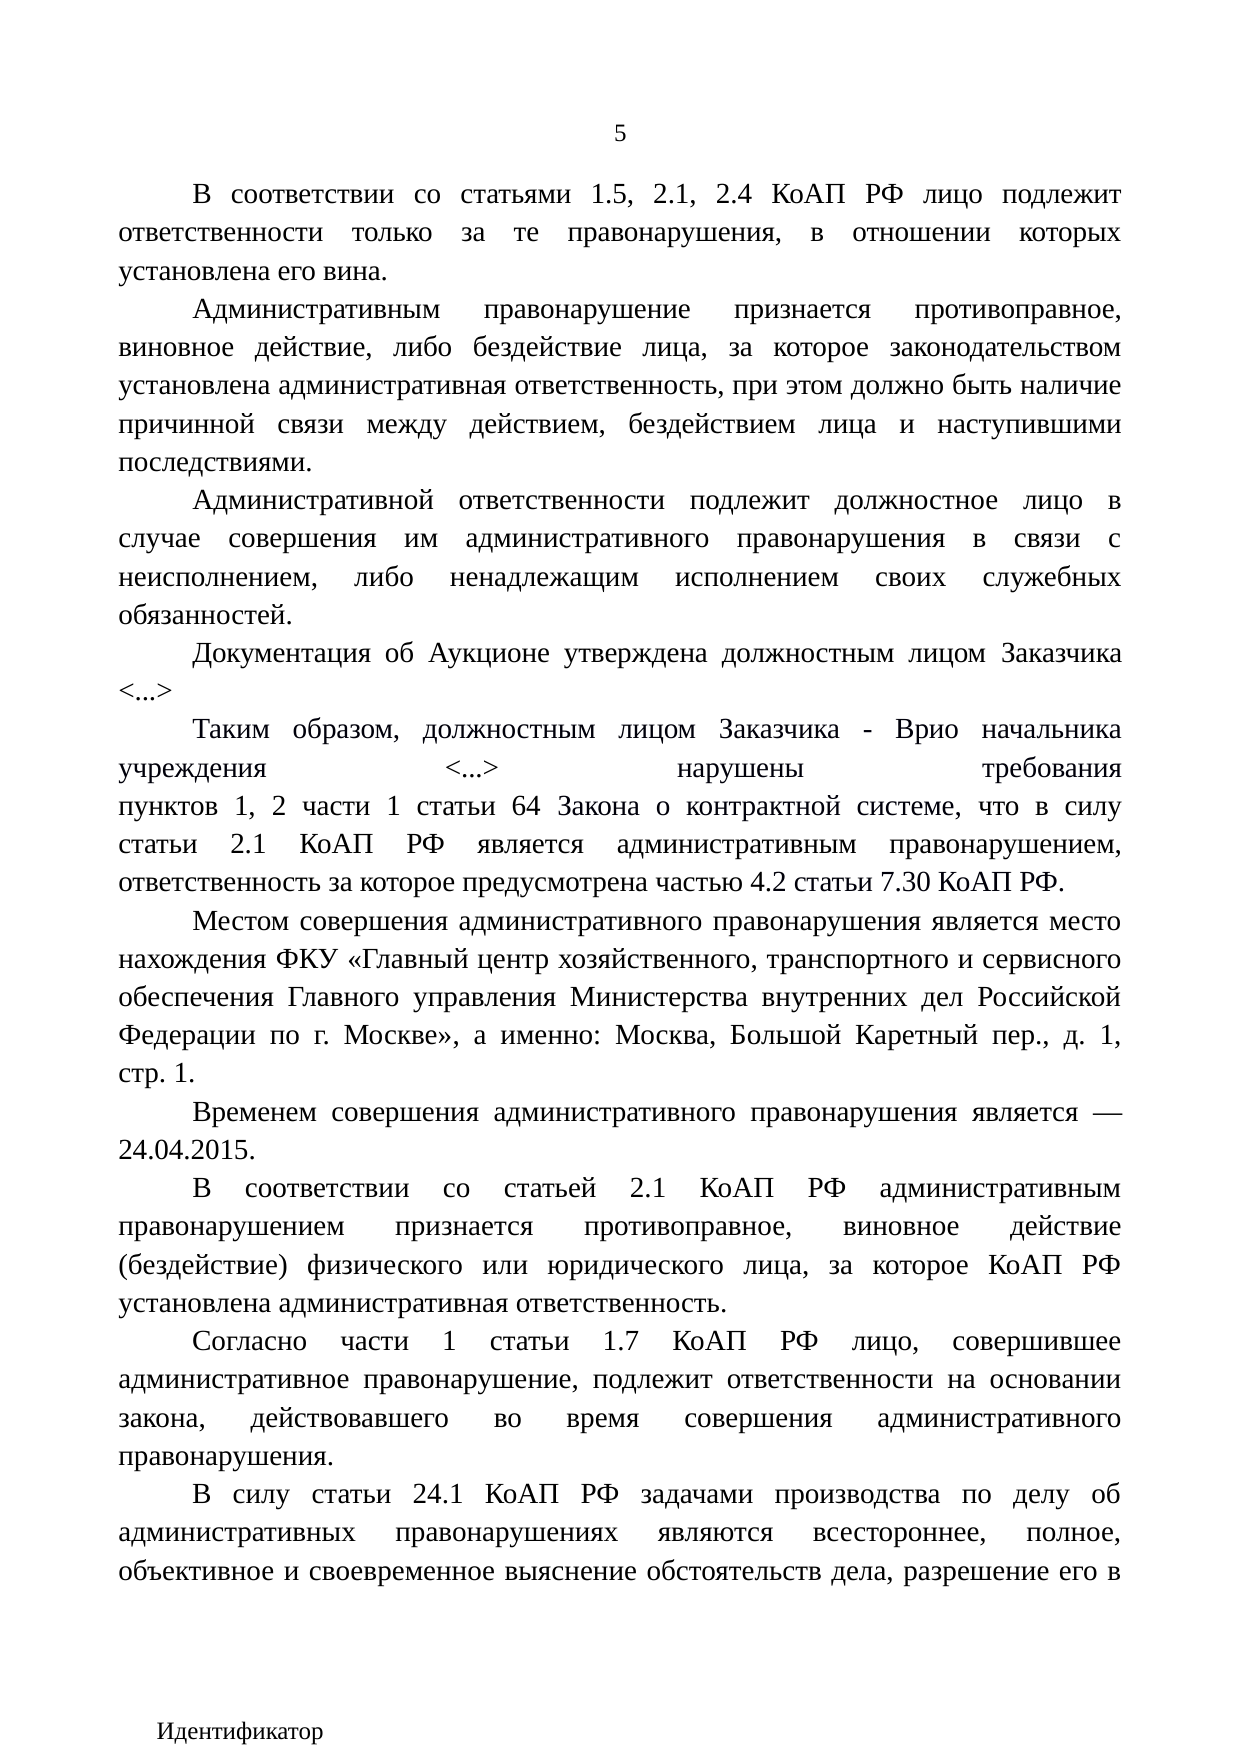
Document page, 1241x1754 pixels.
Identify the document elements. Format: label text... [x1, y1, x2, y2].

text Административной ответственности подлежит должностное лицо в случае совершения им административного правонарушения в связи с неисполнением, либо ненадлежащим исполнением своих служебных обязанностей. [118, 482, 1122, 630]
text В силу статьи 24.1 КоАП РФ задачами производства по делу об административных правонарушениях являются всестороннее, полное, объективное и своевременное выяснение обстоятельств дела, разрешение его в [118, 1476, 1122, 1586]
text Местом совершения административного правонарушения является место нахождения ФКУ «Главный центр хозяйственного, транспортного и сервисного обеспечения Главного управления Министерства внутренних дел Российской Федерации по г. Москве», а именно: Москва, Большой Каретный пер., д. 1, стр. 1. [118, 903, 1122, 1089]
text Административным правонарушение признается противоправное, виновное действие, либо бездействие лица, за которое законодательством установлена административная ответственность, при этом должно быть наличие причинной связи между действием, бездействием лица и наступившими последствиями. [118, 291, 1122, 477]
text Документация об Аукционе утверждена должностным лицом Заказчика <...> [118, 635, 1122, 707]
text Временем совершения административного правонарушения является — 24.04.2015. [118, 1094, 1122, 1166]
text Таким образом, должностным лицом Заказчика - Врио начальника учреждения <...> нарушены требования пунктов 1, 2 части 1 статьи 64 Закона о контрактной системе, что в силу статьи 2.1 КоАП РФ является административным правонарушением, ответственность за которое предусмотрена частью 4.2 статьи 7.30 КоАП РФ. [118, 712, 1122, 898]
text В соответствии со статьями 1.5, 2.1, 2.4 КоАП РФ лицо подлежит ответственности только за те правонарушения, в отношении которых установлена его вина. [118, 176, 1122, 286]
text В соответствии со статьей 2.1 КоАП РФ административным правонарушением признается противоправное, виновное действие (бездействие) физического или юридического лица, за которое КоАП РФ установлена административная ответственность. [118, 1170, 1122, 1318]
text Согласно части 1 статьи 1.7 КоАП РФ лицо, совершившее административное правонарушение, подлежит ответственности на основании закона, действовавшего во время совершения административного правонарушения. [118, 1323, 1122, 1471]
